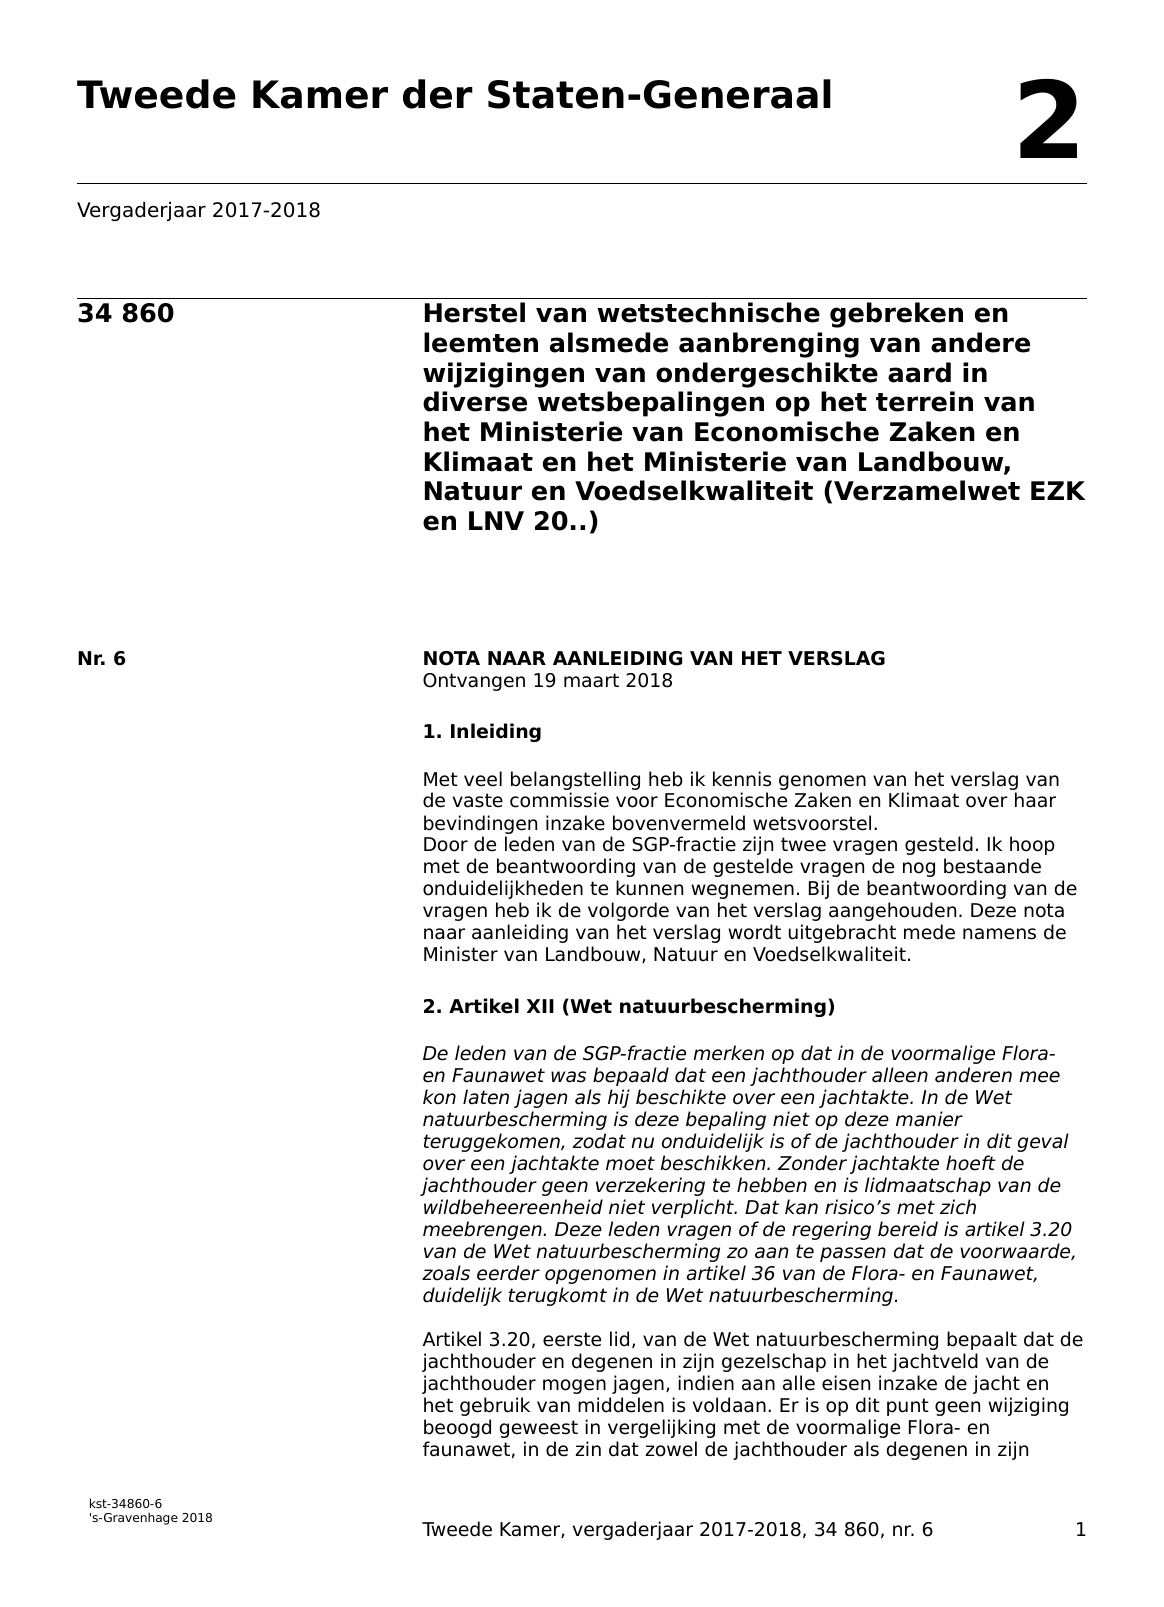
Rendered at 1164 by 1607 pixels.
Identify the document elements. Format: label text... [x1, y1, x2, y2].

text Artikel 3.20, eerste lid, van de Wet natuurbescherming bepaalt dat de jachthouder en degenen in zijn gezelschap in het jachtveld van de jachthouder mogen jagen, indien aan alle eisen inzake de jacht en het gebruik van middelen is voldaan. Er is op dit punt geen wijziging beoogd geweest in vergelijking met de voormalige Flora- en faunawet, in de zin dat zowel de jachthouder als degenen in zijn [422, 1329, 1087, 1461]
table_header 2 [886, 59, 1087, 183]
table_cell Vergaderjaar 2017-2018 [77, 184, 1087, 298]
text De leden van de SGP-fractie merken op dat in de voormalige Flora- en Faunawet was bepaald dat een jachthouder alleen anderen mee kon laten jagen als hij beschikte over een jachtakte. In de Wet natuurbescherming is deze bepaling niet op deze manier teruggekomen, zodat nu onduidelijk is of de jachthouder in dit geval over een jachtakte moet beschikken. Zonder jachtakte hoeft de jachthouder geen verzekering te hebben en is lidmaatschap van de wildbeheereenheid niet verplicht. Dat kan risico’s met zich meebrengen. Deze leden vragen of de regering bereid is artikel 3.20 van de Wet natuurbescherming zo aan te passen dat de voorwaarde, zoals eerder opgenomen in artikel 36 van de Flora- en Faunawet, duidelijk terugkomt in de Wet natuurbescherming. [422, 1043, 1087, 1307]
subtitle 34 860 Herstel van wetstechnische gebreken en leemten alsmede aanbrenging van andere wijzigingen van ondergeschikte aard in diverse wetsbepalingen op het terrein van het Ministerie van Economische Zaken en Klimaat en het Ministerie van Landbouw, Natuur en Voedselkwaliteit (Verzamelwet EZK en LNV 20..) [77, 299, 1087, 536]
text 's-Gravenhage 2018 [88, 1511, 323, 1525]
subtitle 1. Inleiding [422, 721, 1087, 743]
table_header Tweede Kamer der Staten-Generaal [77, 59, 886, 183]
text Met veel belangstelling heb ik kennis genomen van het verslag van de vaste commissie voor Economische Zaken en Klimaat over haar bevindingen inzake bovenvermeld wetsvoorstel. [422, 768, 1087, 834]
text kst-34860-6 [88, 1497, 323, 1511]
text Ontvangen 19 maart 2018 [422, 669, 1087, 691]
subtitle Nr. 6 NOTA NAAR AANLEIDING VAN HET VERSLAG [77, 647, 1087, 669]
subtitle 2. Artikel XII (Wet natuurbescherming) [422, 996, 1087, 1018]
text Door de leden van de SGP-fractie zijn twee vragen gesteld. Ik hoop met de beantwoording van de gestelde vragen de nog bestaande onduidelijkheden te kunnen wegnemen. Bij de beantwoording van de vragen heb ik de volgorde van het verslag aangehouden. Deze nota naar aanleiding van het verslag wordt uitgebracht mede namens de Minister van Landbouw, Natuur en Voedselkwaliteit. [422, 834, 1087, 966]
